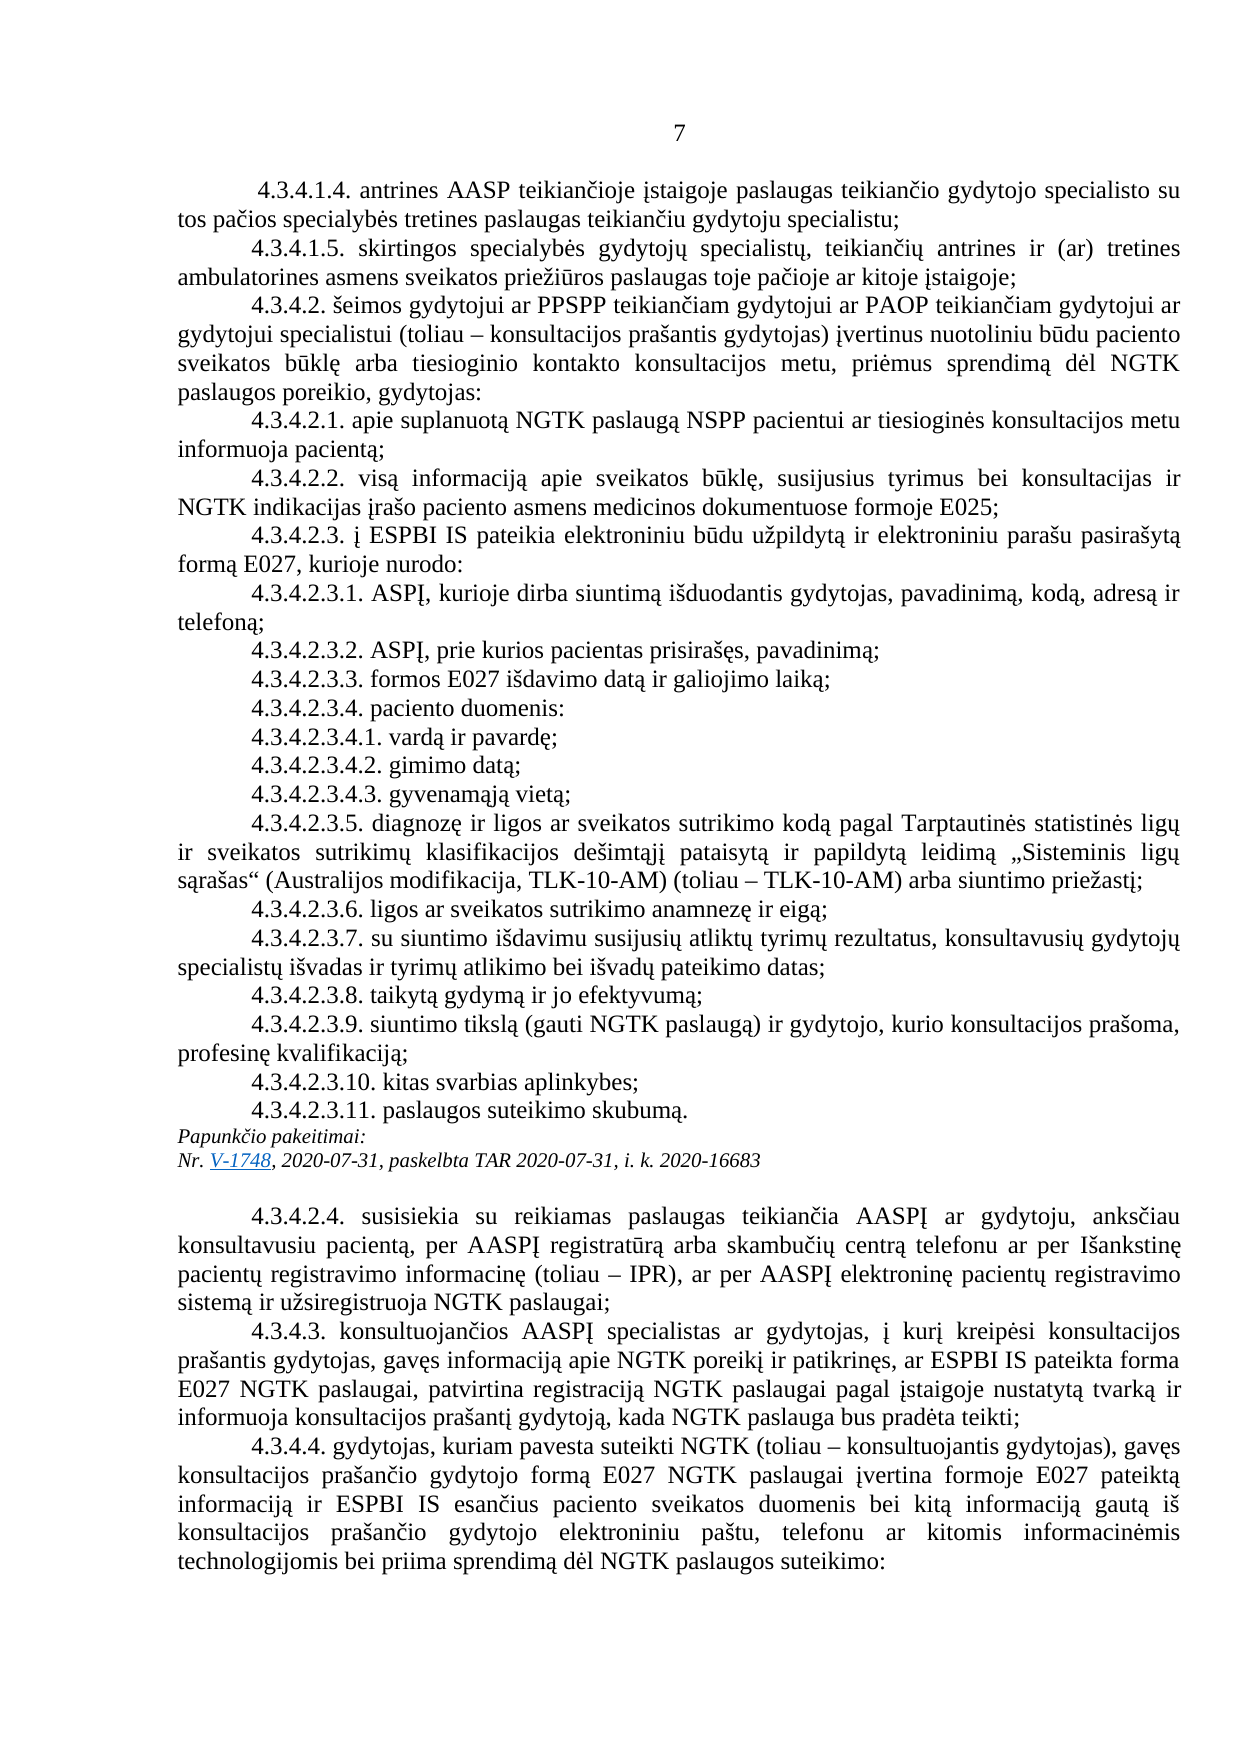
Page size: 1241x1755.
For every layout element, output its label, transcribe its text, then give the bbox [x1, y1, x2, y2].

text 4.3.4.2.3.2. ASPĮ, prie kurios pacientas prisirašęs, pavadinimą; [177, 636, 1181, 664]
text 4.3.4.2.3.3. formos E027 išdavimo datą ir galiojimo laiką; [177, 664, 1181, 693]
text 4.3.4.2.3.6. ligos ar sveikatos sutrikimo anamnezę ir eigą; [177, 894, 1181, 923]
text 4.3.4.2.3. į ESPBI IS pateikia elektroniniu būdu užpildytą ir elektroniniu parašu pasirašytą formą E027, kurioje nurodo: [177, 521, 1181, 578]
text 4.3.4.3. konsultuojančios AASPĮ specialistas ar gydytojas, į kurį kreipėsi konsultacijos prašantis gydytojas, gavęs informaciją apie NGTK poreikį ir patikrinęs, ar ESPBI IS pateikta forma E027 NGTK paslaugai, patvirtina registraciją NGTK paslaugai pagal įstaigoje nustatytą tvarką ir informuoja konsultacijos prašantį gydytoją, kada NGTK paslauga bus pradėta teikti; [177, 1316, 1181, 1431]
text 4.3.4.2.3.11. paslaugos suteikimo skubumą. [177, 1096, 1181, 1124]
text 4.3.4.1.5. skirtingos specialybės gydytojų specialistų, teikiančių antrines ir (ar) tretines ambulatorines asmens sveikatos priežiūros paslaugas toje pačioje ar kitoje įstaigoje; [177, 233, 1181, 291]
text 4.3.4.2.1. apie suplanuotą NGTK paslaugą NSPP pacientui ar tiesioginės konsultacijos metu informuoja pacientą; [177, 406, 1181, 463]
text 4.3.4.2.3.1. ASPĮ, kurioje dirba siuntimą išduodantis gydytojas, pavadinimą, kodą, adresą ir telefoną; [177, 578, 1181, 636]
text Nr. V-1748, 2020-07-31, paskelbta TAR 2020-07-31, i. k. 2020-16683 [177, 1148, 1181, 1172]
text 4.3.4.2.3.9. siuntimo tikslą (gauti NGTK paslaugą) ir gydytojo, kurio konsultacijos prašoma, profesinę kvalifikaciją; [177, 1009, 1181, 1067]
text 4.3.4.2.2. visą informaciją apie sveikatos būklę, susijusius tyrimus bei konsultacijas ir NGTK indikacijas įrašo paciento asmens medicinos dokumentuose formoje E025; [177, 463, 1181, 521]
text 4.3.4.2.3.7. su siuntimo išdavimu susijusių atliktų tyrimų rezultatus, konsultavusių gydytojų specialistų išvadas ir tyrimų atlikimo bei išvadų pateikimo datas; [177, 923, 1181, 981]
text 4.3.4.1.4. antrines AASP teikiančioje įstaigoje paslaugas teikiančio gydytojo specialisto su tos pačios specialybės tretines paslaugas teikiančiu gydytoju specialistu; [177, 176, 1181, 233]
text 4.3.4.2.3.10. kitas svarbias aplinkybes; [177, 1067, 1181, 1096]
text Papunkčio pakeitimai: [177, 1124, 1181, 1148]
text 4.3.4.2.3.4.2. gimimo datą; [177, 751, 1181, 779]
text 4.3.4.2. šeimos gydytojui ar PPSPP teikiančiam gydytojui ar PAOP teikiančiam gydytojui ar gydytojui specialistui (toliau – konsultacijos prašantis gydytojas) įvertinus nuotoliniu būdu paciento sveikatos būklę arba tiesioginio kontakto konsultacijos metu, priėmus sprendimą dėl NGTK paslaugos poreikio, gydytojas: [177, 291, 1181, 406]
text 4.3.4.2.3.5. diagnozę ir ligos ar sveikatos sutrikimo kodą pagal Tarptautinės statistinės ligų ir sveikatos sutrikimų klasifikacijos dešimtąjį pataisytą ir papildytą leidimą „Sisteminis ligų sąrašas“ (Australijos modifikacija, TLK-10-AM) (toliau – TLK-10-AM) arba siuntimo priežastį; [177, 808, 1181, 894]
text 4.3.4.2.3.4.1. vardą ir pavardę; [177, 722, 1181, 751]
text 4.3.4.2.3.4. paciento duomenis: [177, 693, 1181, 722]
text 4.3.4.2.3.4.3. gyvenamąją vietą; [177, 779, 1181, 808]
text 4.3.4.2.4. susisiekia su reikiamas paslaugas teikiančia AASPĮ ar gydytoju, anksčiau konsultavusiu pacientą, per AASPĮ registratūrą arba skambučių centrą telefonu ar per Išankstinę pacientų registravimo informacinę (toliau – IPR), ar per AASPĮ elektroninę pacientų registravimo sistemą ir užsiregistruoja NGTK paslaugai; [177, 1201, 1181, 1316]
text 4.3.4.2.3.8. taikytą gydymą ir jo efektyvumą; [177, 981, 1181, 1009]
text 4.3.4.4. gydytojas, kuriam pavesta suteikti NGTK (toliau – konsultuojantis gydytojas), gavęs konsultacijos prašančio gydytojo formą E027 NGTK paslaugai įvertina formoje E027 pateiktą informaciją ir ESPBI IS esančius paciento sveikatos duomenis bei kitą informaciją gautą iš konsultacijos prašančio gydytojo elektroniniu paštu, telefonu ar kitomis informacinėmis technologijomis bei priima sprendimą dėl NGTK paslaugos suteikimo: [177, 1431, 1181, 1575]
